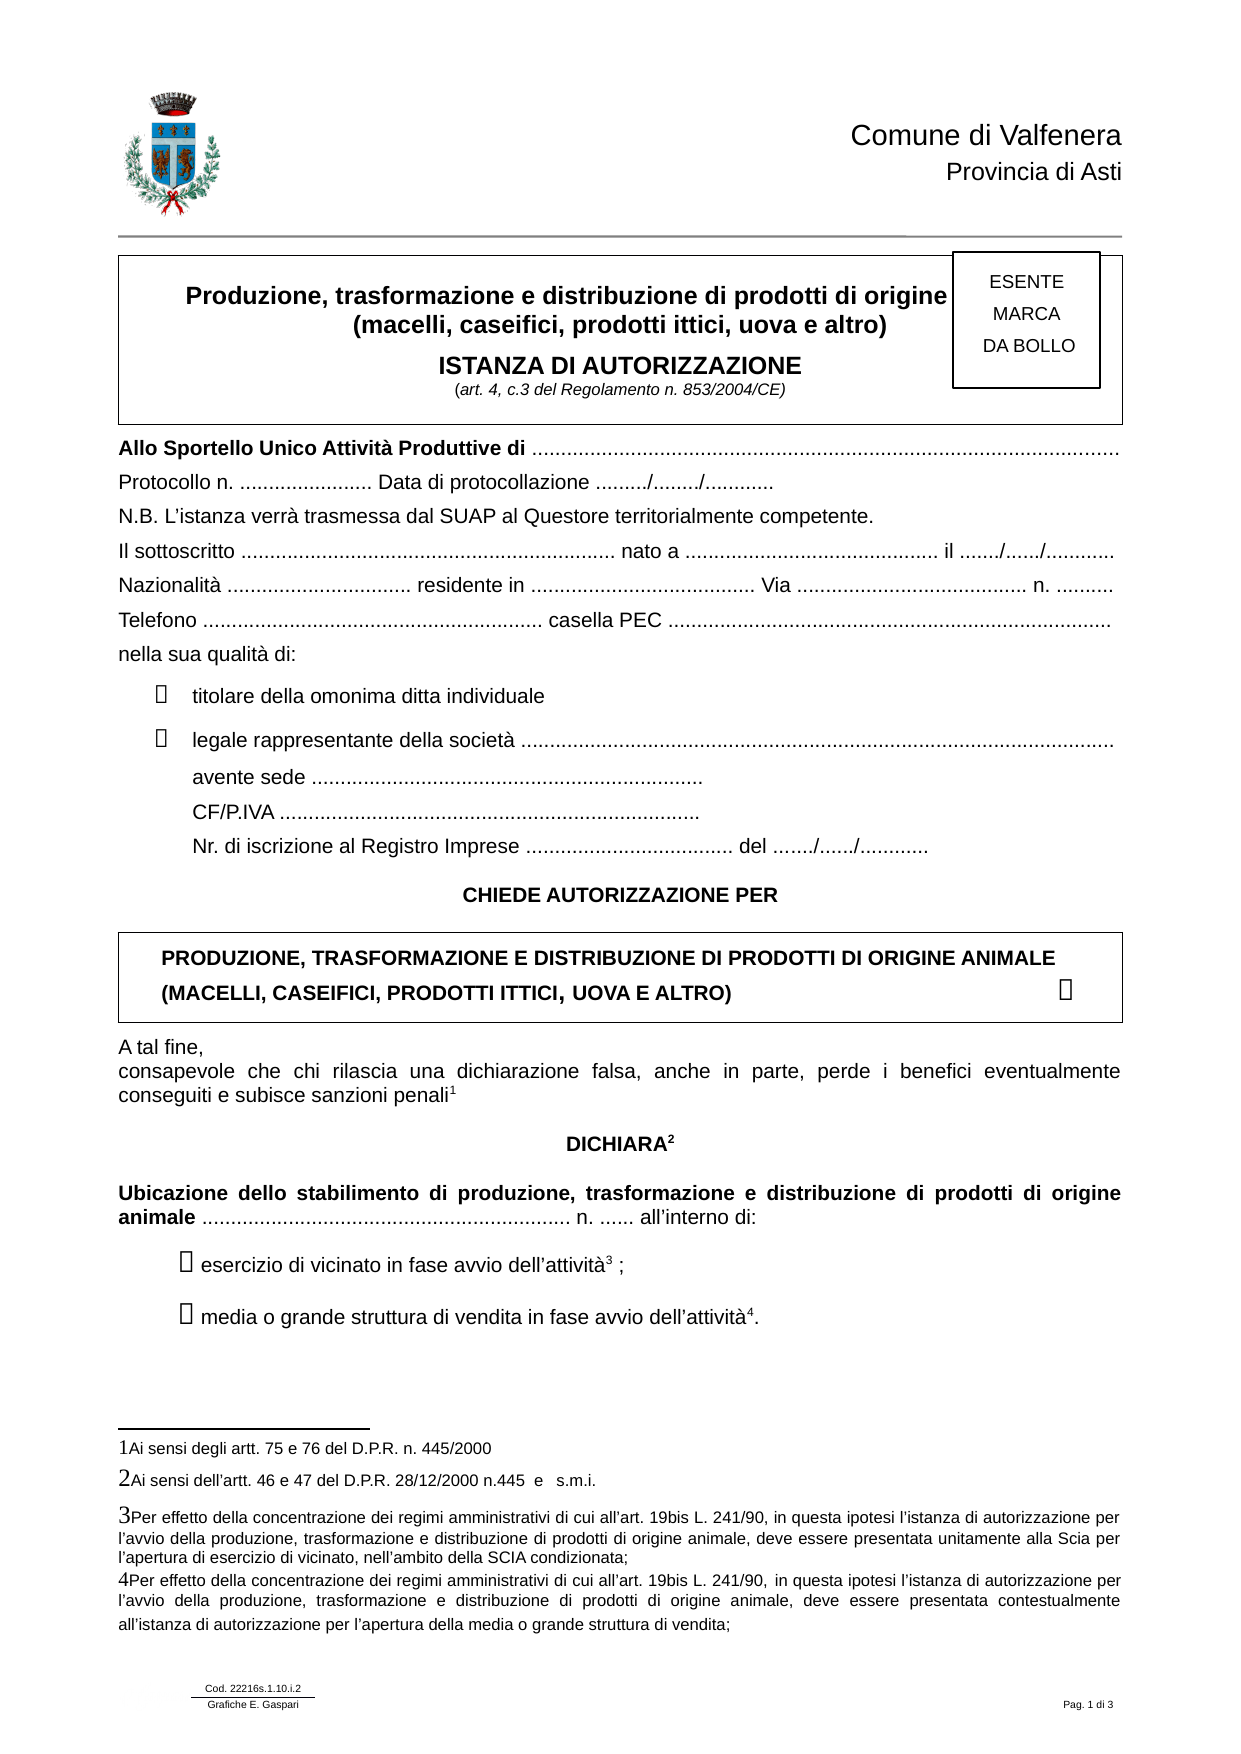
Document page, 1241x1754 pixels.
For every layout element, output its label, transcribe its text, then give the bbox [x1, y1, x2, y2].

table_header PRODUZIONE, TRASFORMAZIONE E DISTRIBUZIONE DI PRODOTTI DI ORIGINE ANIMALE (MACELLI, CASEIFICI, PRODOTTI ITTICI, UOVA E ALTRO)  [119, 933, 1122, 1022]
text  esercizio di vicinato in fase avvio dell’attività ; [177, 1241, 1122, 1281]
text avente sede .................................................................... [192, 765, 1122, 789]
text consapevole che chi rilascia una dichiarazione falsa, anche in parte, perde i benefici eventualmente conseguiti e subisce sanzioni penali [118, 1059, 1122, 1107]
table_header Produzione, trasformazione e distribuzione di prodotti di origine animale (macelli, caseifici, prodotti ittici, uova e altro) ISTANZA DI AUTORIZZAZIONE (art. 4, c.3 del Regolamento n. 853/2004/CE) [119, 256, 1122, 424]
text DICHIARA [157, 1132, 1083, 1156]
text Il sottoscritto ................................................................. nato a ............................................ il ......./....../............ [118, 539, 1122, 563]
text N.B. L’istanza verrà trasmessa dal SUAP al Questore territorialmente competente. [118, 504, 1122, 528]
text Per effetto della concentrazione dei regimi amministrativi di cui all’art. 19bis L. 241/90, in questa ipotesi l’istanza di autorizzazione per l’avvio della produzione, trasformazione e distribuzione di prodotti di origine animale, deve essere presentata unitamente alla Scia per l’apertura di esercizio di vicinato, nell’ambito della SCIA condizionata; [118, 1500, 1122, 1567]
text  legale rappresentante della società ....................................................................................................... [153, 721, 1122, 755]
text Ai sensi degli artt. 75 e 76 del D.P.R. n. 445/2000 [118, 1435, 1122, 1459]
text Nazionalità ................................ residente in ....................................... Via ........................................ n. .......... [118, 573, 1122, 597]
text  titolare della omonima ditta individuale [153, 676, 1122, 710]
text  media o grande struttura di vendita in fase avvio dell’attività. [177, 1293, 1122, 1333]
text nella sua qualità di: [118, 642, 1122, 666]
text Allo Sportello Unico Attività Produttive di [118, 436, 1122, 459]
text Per effetto della concentrazione dei regimi amministrativi di cui all’art. 19bis L. 241/90, in questa ipotesi l’istanza di autorizzazione per l’avvio della produzione, trasformazione e distribuzione di prodotti di origine animale, deve essere presentata contestualmente all’istanza di autorizzazione per l’apertura della media o grande struttura di vendita; [118, 1567, 1122, 1636]
picture [122, 87, 224, 219]
text Provincia di Asti [224, 157, 1122, 185]
text CHIEDE AUTORIZZAZIONE PER [118, 883, 1122, 907]
text Telefono ........................................................... casella PEC ............................................................................. [118, 607, 1122, 631]
text A tal fine, [118, 1035, 1122, 1059]
text Nr. di iscrizione al Registro Imprese .................................... del ......./....../............ [192, 834, 1122, 858]
text Ubicazione dello stabilimento di produzione, trasformazione e distribuzione di prodotti di origine animale ................................................................ n. ...... all’interno di: [118, 1181, 1122, 1229]
text Ai sensi dell’artt. 46 e 47 del D.P.R. 28/12/2000 n.445 e s.m.i. [118, 1463, 1122, 1492]
text Comune di Valfenera [224, 118, 1122, 152]
text Protocollo n. ....................... Data di protocollazione ........./......../............ [118, 470, 1122, 494]
text CF/P.IVA ......................................................................... [192, 799, 1122, 823]
